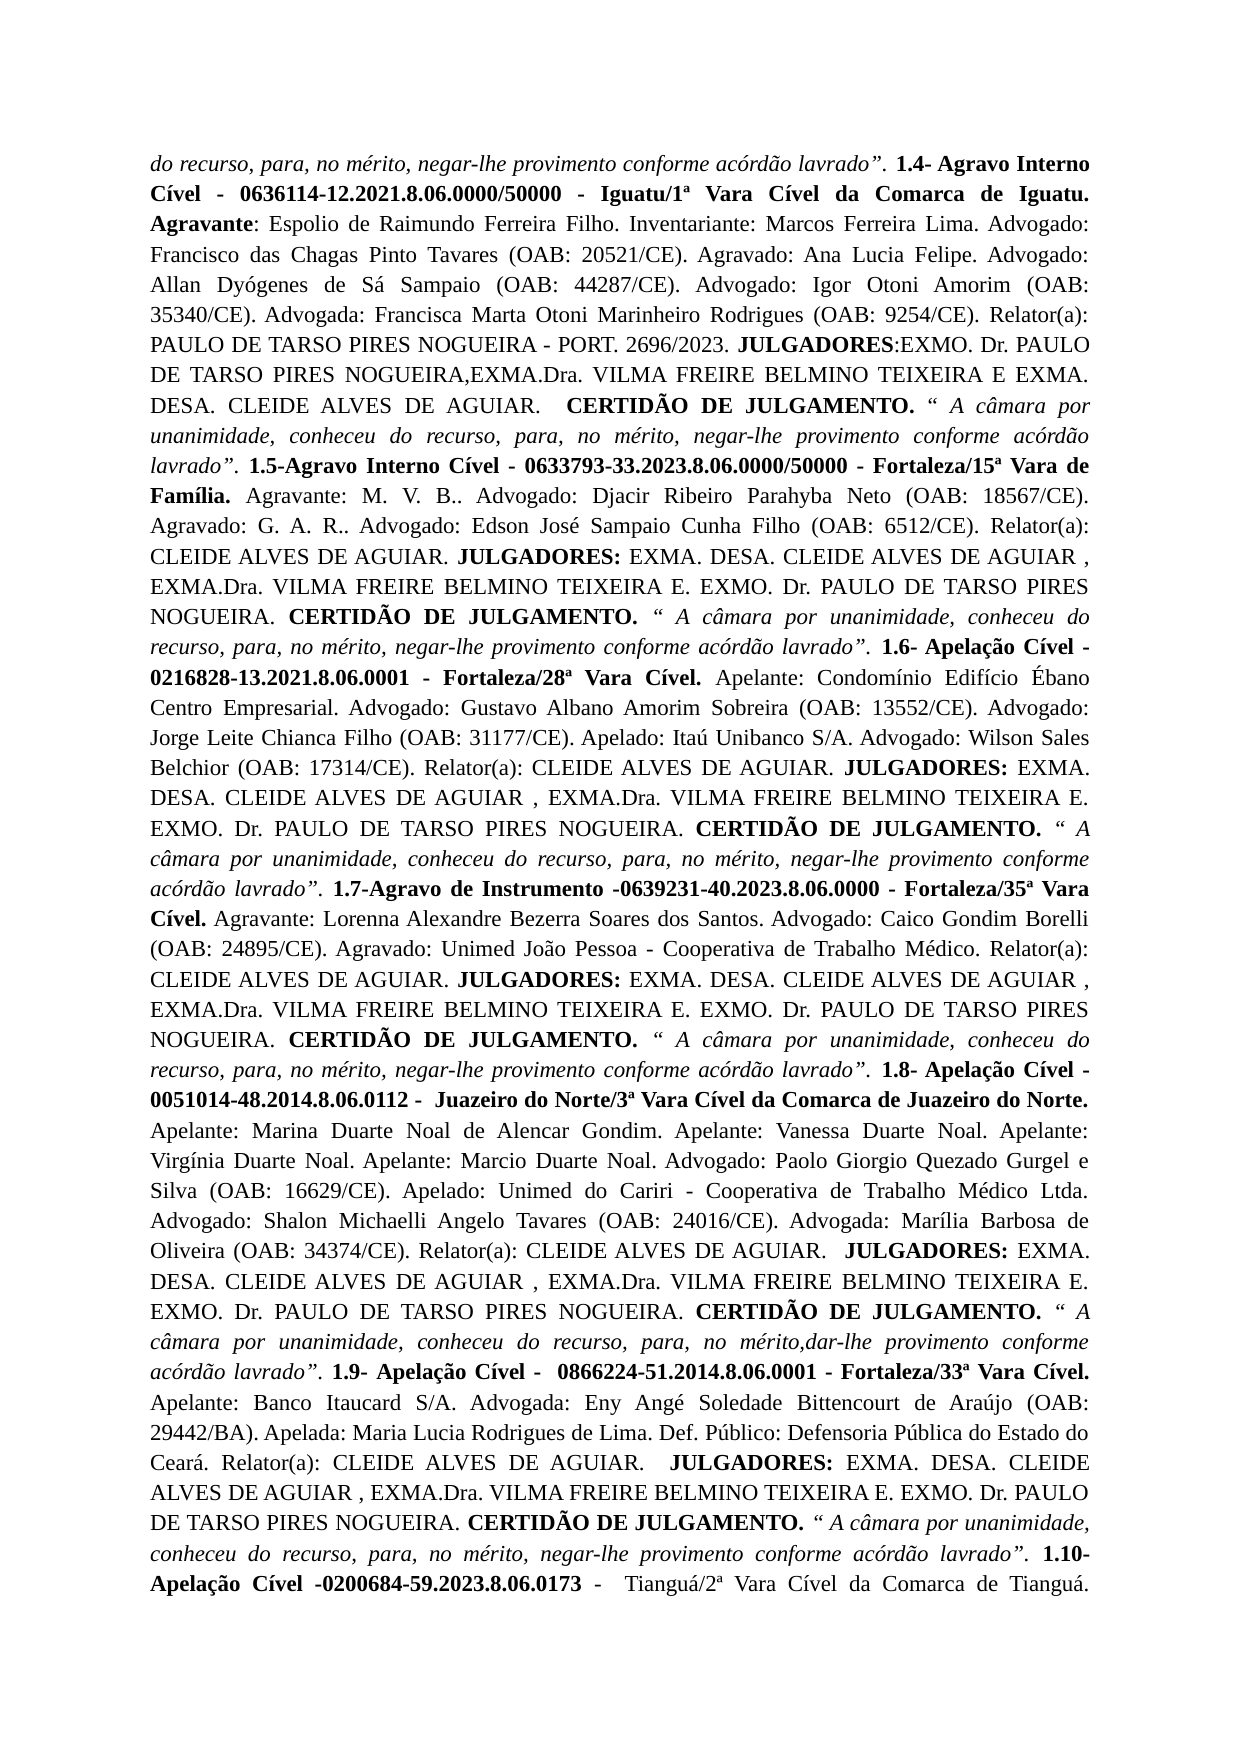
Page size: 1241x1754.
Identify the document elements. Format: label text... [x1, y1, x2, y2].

text do recurso, para, no mérito, negar-lhe provimento conforme acórdão lavrado”. 1.4- Agravo Interno Cível - 0636114-12.2021.8.06.0000/50000 - Iguatu/1ª Vara Cível da Comarca de Iguatu. Agravante: Espolio de Raimundo Ferreira Filho. Inventariante: Marcos Ferreira Lima. Advogado: Francisco das Chagas Pinto Tavares (OAB: 20521/CE). Agravado: Ana Lucia Felipe. Advogado: Allan Dyógenes de Sá Sampaio (OAB: 44287/CE). Advogado: Igor Otoni Amorim (OAB: 35340/CE). Advogada: Francisca Marta Otoni Marinheiro Rodrigues (OAB: 9254/CE). Relator(a): PAULO DE TARSO PIRES NOGUEIRA - PORT. 2696/2023. JULGADORES:EXMO. Dr. PAULO DE TARSO PIRES NOGUEIRA,EXMA.Dra. VILMA FREIRE BELMINO TEIXEIRA E EXMA. DESA. CLEIDE ALVES DE AGUIAR. CERTIDÃO DE JULGAMENTO. “ A câmara por unanimidade, conheceu do recurso, para, no mérito, negar-lhe provimento conforme acórdão lavrado”. 1.5-Agravo Interno Cível - 0633793-33.2023.8.06.0000/50000 - Fortaleza/15ª Vara de Família. Agravante: M. V. B.. Advogado: Djacir Ribeiro Parahyba Neto (OAB: 18567/CE). Agravado: G. A. R.. Advogado: Edson José Sampaio Cunha Filho (OAB: 6512/CE). Relator(a): CLEIDE ALVES DE AGUIAR. JULGADORES: EXMA. DESA. CLEIDE ALVES DE AGUIAR , EXMA.Dra. VILMA FREIRE BELMINO TEIXEIRA E. EXMO. Dr. PAULO DE TARSO PIRES NOGUEIRA. CERTIDÃO DE JULGAMENTO. “ A câmara por unanimidade, conheceu do recurso, para, no mérito, negar-lhe provimento conforme acórdão lavrado”. 1.6- Apelação Cível -0216828-13.2021.8.06.0001 - Fortaleza/28ª Vara Cível. Apelante: Condomínio Edifício Ébano Centro Empresarial. Advogado: Gustavo Albano Amorim Sobreira (OAB: 13552/CE). Advogado: Jorge Leite Chianca Filho (OAB: 31177/CE). Apelado: Itaú Unibanco S/A. Advogado: Wilson Sales Belchior (OAB: 17314/CE). Relator(a): CLEIDE ALVES DE AGUIAR. JULGADORES: EXMA. DESA. CLEIDE ALVES DE AGUIAR , EXMA.Dra. VILMA FREIRE BELMINO TEIXEIRA E. EXMO. Dr. PAULO DE TARSO PIRES NOGUEIRA. CERTIDÃO DE JULGAMENTO. “ A câmara por unanimidade, conheceu do recurso, para, no mérito, negar-lhe provimento conforme acórdão lavrado”. 1.7-Agravo de Instrumento -0639231-40.2023.8.06.0000 - Fortaleza/35ª Vara Cível. Agravante: Lorenna Alexandre Bezerra Soares dos Santos. Advogado: Caico Gondim Borelli (OAB: 24895/CE). Agravado: Unimed João Pessoa - Cooperativa de Trabalho Médico. Relator(a): CLEIDE ALVES DE AGUIAR. JULGADORES: EXMA. DESA. CLEIDE ALVES DE AGUIAR , EXMA.Dra. VILMA FREIRE BELMINO TEIXEIRA E. EXMO. Dr. PAULO DE TARSO PIRES NOGUEIRA. CERTIDÃO DE JULGAMENTO. “ A câmara por unanimidade, conheceu do recurso, para, no mérito, negar-lhe provimento conforme acórdão lavrado”. 1.8- Apelação Cível -0051014-48.2014.8.06.0112 - Juazeiro do Norte/3ª Vara Cível da Comarca de Juazeiro do Norte. Apelante: Marina Duarte Noal de Alencar Gondim. Apelante: Vanessa Duarte Noal. Apelante: Virgínia Duarte Noal. Apelante: Marcio Duarte Noal. Advogado: Paolo Giorgio Quezado Gurgel e Silva (OAB: 16629/CE). Apelado: Unimed do Cariri - Cooperativa de Trabalho Médico Ltda. Advogado: Shalon Michaelli Angelo Tavares (OAB: 24016/CE). Advogada: Marília Barbosa de Oliveira (OAB: 34374/CE). Relator(a): CLEIDE ALVES DE AGUIAR. JULGADORES: EXMA. DESA. CLEIDE ALVES DE AGUIAR , EXMA.Dra. VILMA FREIRE BELMINO TEIXEIRA E. EXMO. Dr. PAULO DE TARSO PIRES NOGUEIRA. CERTIDÃO DE JULGAMENTO. “ A câmara por unanimidade, conheceu do recurso, para, no mérito,dar-lhe provimento conforme acórdão lavrado”. 1.9- Apelação Cível - 0866224-51.2014.8.06.0001 - Fortaleza/33ª Vara Cível. Apelante: Banco Itaucard S/A. Advogada: Eny Angé Soledade Bittencourt de Araújo (OAB: 29442/BA). Apelada: Maria Lucia Rodrigues de Lima. Def. Público: Defensoria Pública do Estado do Ceará. Relator(a): CLEIDE ALVES DE AGUIAR. JULGADORES: EXMA. DESA. CLEIDE ALVES DE AGUIAR , EXMA.Dra. VILMA FREIRE BELMINO TEIXEIRA E. EXMO. Dr. PAULO DE TARSO PIRES NOGUEIRA. CERTIDÃO DE JULGAMENTO. “ A câmara por unanimidade, conheceu do recurso, para, no mérito, negar-lhe provimento conforme acórdão lavrado”. 1.10-Apelação Cível -0200684-59.2023.8.06.0173 - Tianguá/2ª Vara Cível da Comarca de Tianguá. [150, 150, 1090, 1596]
